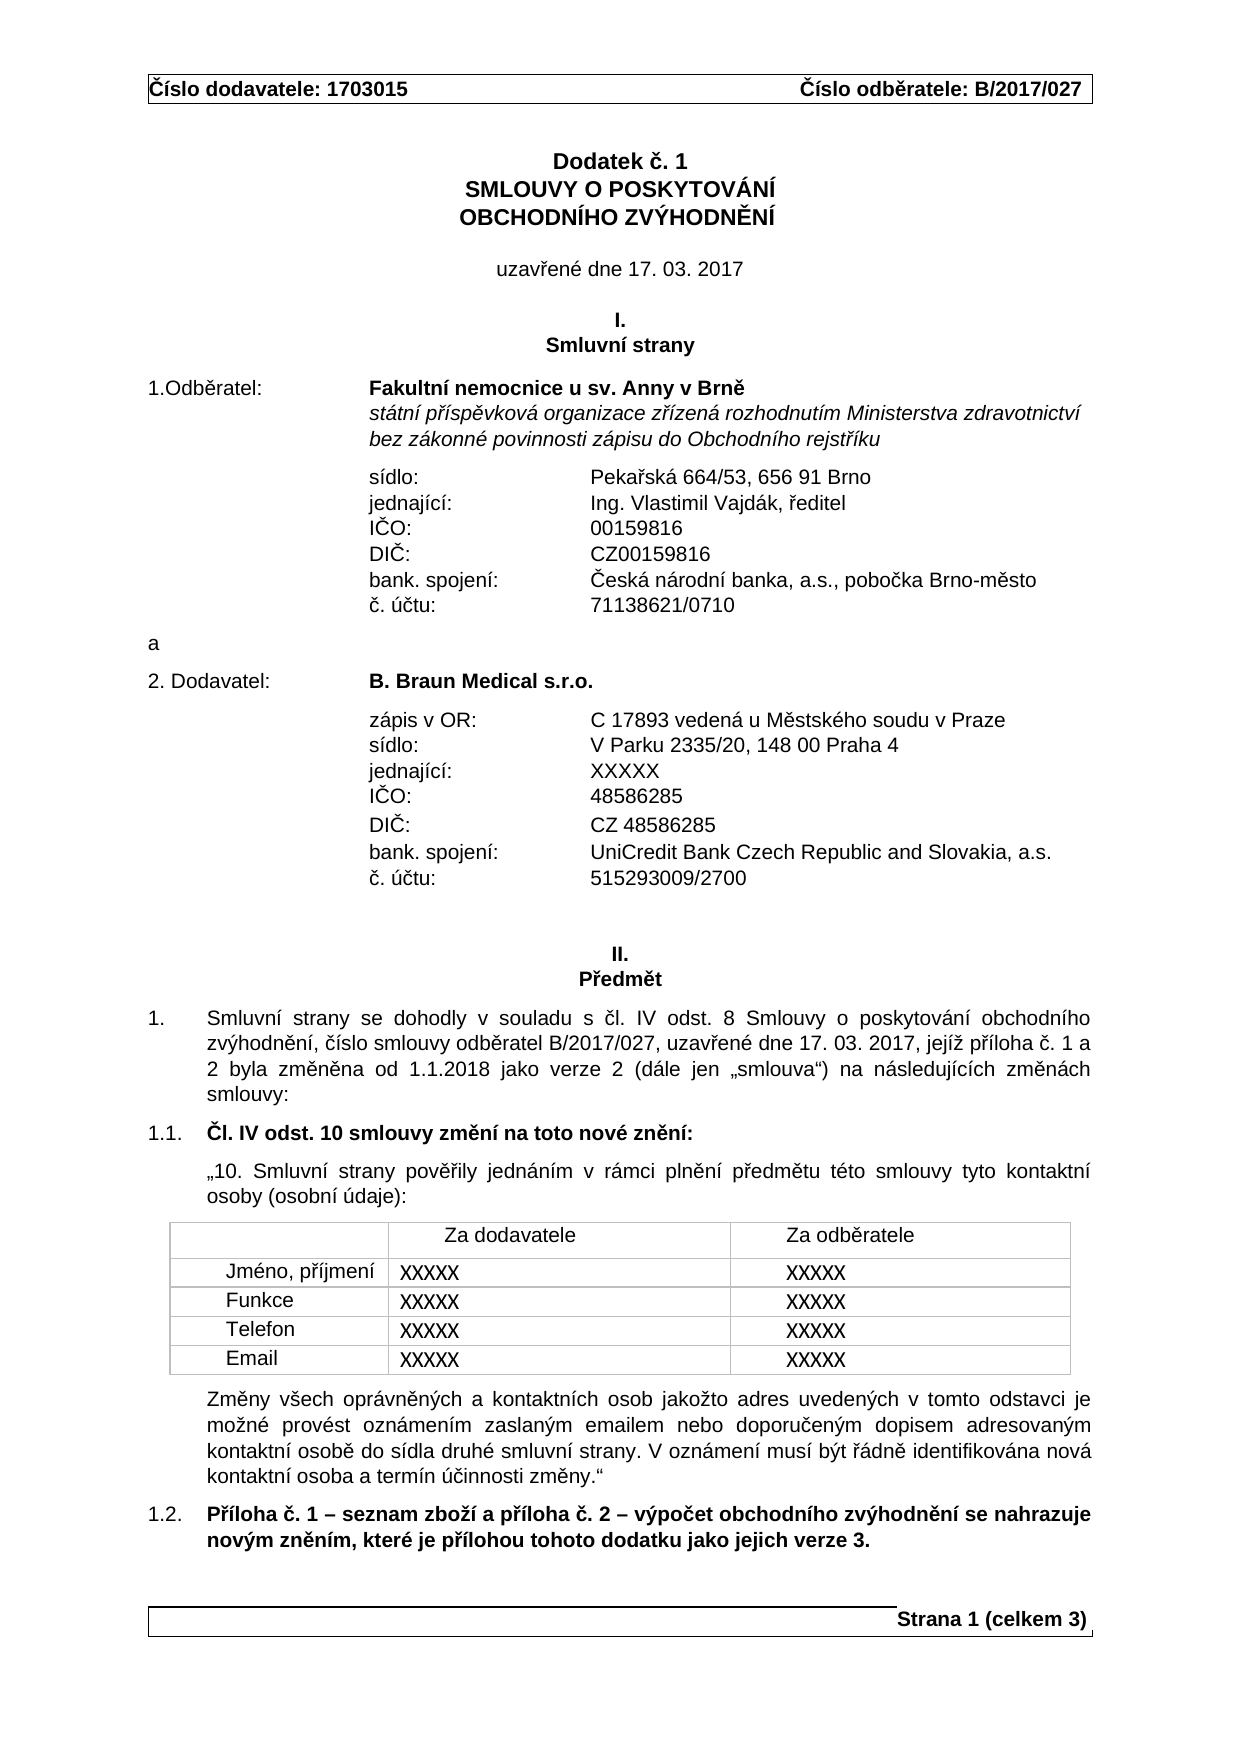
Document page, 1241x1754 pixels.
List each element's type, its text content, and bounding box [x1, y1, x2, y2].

text 1.Odběratel: Fakultní nemocnice u sv. Anny v Brně [148, 376, 1093, 399]
text a [148, 631, 1093, 655]
text 1. Smluvní strany se dohodly v souladu s čl. IV odst. 8 Smlouvy o poskytování obchodního zvýhodnění, číslo smlouvy odběratel B/2017/027, uzavřené dne 17. 03. 2017, jejíž příloha č. 1 a 2 byla změněna od 1.1.2018 jako verze 2 (dále jen „smlouva“) na následujících změnách smlouvy: [148, 1005, 1093, 1106]
text SMLOUVY O POSKYTOVÁNÍ [148, 176, 1093, 202]
table_cell XXXXX [731, 1288, 1070, 1316]
text uzavřené dne 17. 03. 2017 [148, 257, 1093, 281]
table_cell Email [171, 1346, 388, 1374]
text Předmět [148, 967, 1093, 991]
table_cell XXXXX [731, 1346, 1070, 1374]
text bank. spojení: UniCredit Bank Czech Republic and Slovakia, a.s. [369, 840, 1093, 864]
text jednající: Ing. Vlastimil Vajdák, ředitel [369, 491, 1093, 514]
text sídlo: V Parku 2335/20, 148 00 Praha 4 [369, 733, 1093, 757]
text Dodatek č. 1 [148, 148, 1093, 174]
table_header Za odběratele [731, 1223, 1070, 1257]
text zápis v OR: C 17893 vedená u Městského soudu v Praze [369, 707, 1093, 731]
text č. účtu: 71138621/0710 [369, 593, 1093, 617]
text sídlo: Pekařská 664/53, 656 91 Brno [369, 465, 1093, 489]
text IČO: 48586285 [369, 784, 1093, 808]
text II. [148, 942, 1093, 966]
text OBCHODNÍHO ZVÝHODNĚNÍ [148, 204, 1093, 230]
text DIČ: CZ 48586285 [369, 810, 1093, 838]
table_cell Telefon [171, 1317, 388, 1344]
table_cell XXXXX [731, 1317, 1070, 1344]
text I. [148, 308, 1093, 332]
text Smluvní strany [148, 333, 1093, 357]
table_cell Funkce [171, 1288, 388, 1316]
table_cell XXXXX [389, 1288, 730, 1316]
text jednající: XXXXX [369, 759, 1093, 783]
text 1.2. Příloha č. 1 – seznam zboží a příloha č. 2 – výpočet obchodního zvýhodnění se nahrazuje novým zněním, které je přílohou tohoto dodatku jako jejich verze 3. [148, 1502, 1093, 1552]
table_cell XXXXX [389, 1259, 730, 1286]
text DIČ: CZ00159816 [369, 542, 1093, 566]
table_header [171, 1223, 388, 1257]
table_header Za dodavatele [389, 1223, 730, 1257]
table_cell XXXXX [389, 1346, 730, 1374]
text 2. Dodavatel: B. Braun Medical s.r.o. [148, 669, 1093, 693]
text č. účtu: 515293009/2700 [369, 865, 1093, 889]
table_cell Jméno, příjmení [171, 1259, 388, 1286]
text bank. spojení: Česká národní banka, a.s., pobočka Brno-město [369, 567, 1093, 591]
text IČO: 00159816 [369, 516, 1093, 540]
text „10. Smluvní strany pověřily jednáním v rámci plnění předmětu této smlouvy tyto kontaktní osoby (osobní údaje): [207, 1158, 1093, 1208]
text státní příspěvková organizace zřízená rozhodnutím Ministerstva zdravotnictví bez zákonné povinnosti zápisu do Obchodního rejstříku [369, 401, 1093, 451]
text Změny všech oprávněných a kontaktních osob jakožto adres uvedených v tomto odstavci je možné provést oznámením zaslaným emailem nebo doporučeným dopisem adresovaným kontaktní osobě do sídla druhé smluvní strany. V oznámení musí být řádně identifikována nová kontaktní osoba a termín účinnosti změny.“ [207, 1387, 1093, 1488]
table_cell XXXXX [731, 1259, 1070, 1286]
text 1.1. Čl. IV odst. 10 smlouvy změní na toto nové znění: [148, 1120, 1093, 1144]
table_cell XXXXX [389, 1317, 730, 1344]
